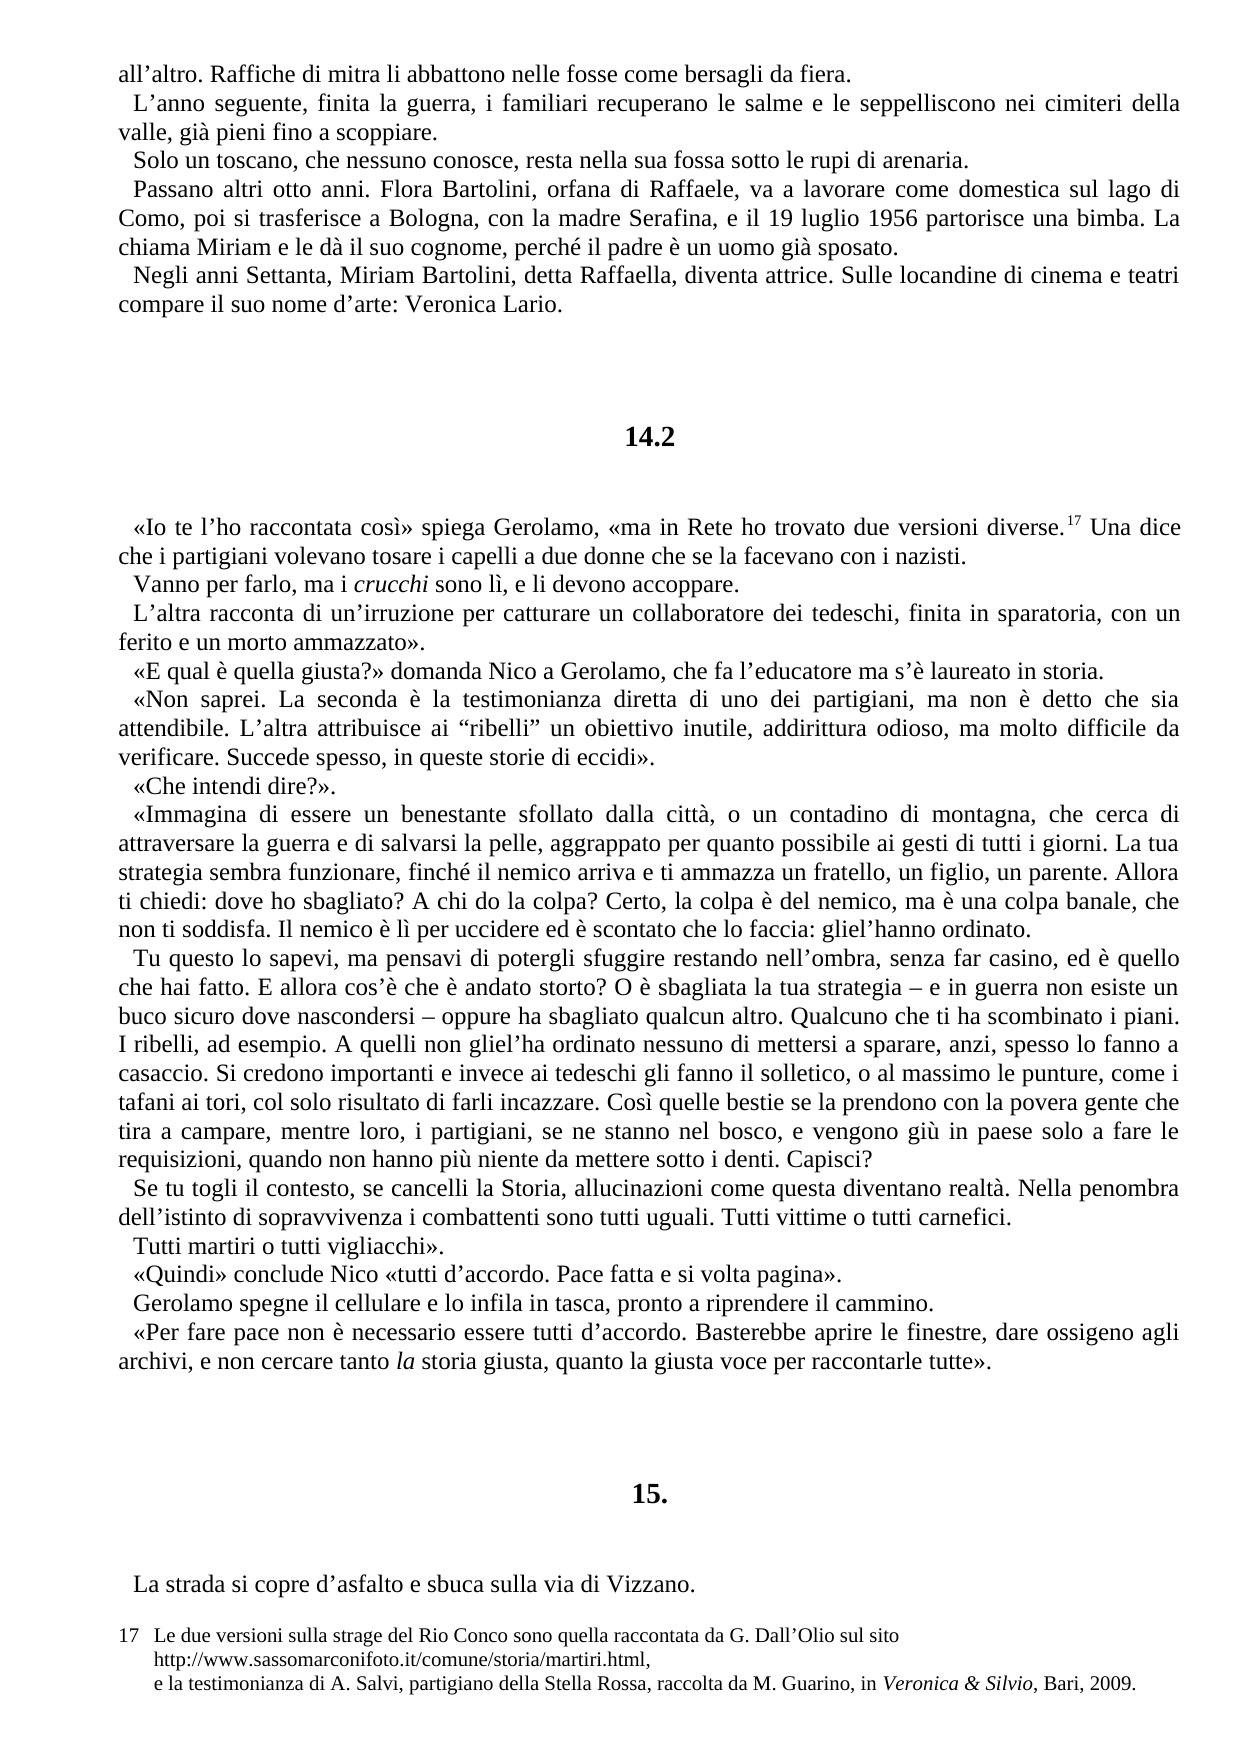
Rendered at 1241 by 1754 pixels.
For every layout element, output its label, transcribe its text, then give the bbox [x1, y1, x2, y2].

text Tutti martiri o tutti vigliacchi». [118, 1231, 1181, 1259]
text «Non saprei. La seconda è la testimonianza diretta di uno dei partigiani, ma non è detto che sia attendibile. L’altra attribuisce ai “ribelli” un obiettivo inutile, addirittura odioso, ma molto difficile da verificare. Succede spesso, in queste storie di eccidi». [118, 684, 1181, 771]
text Le due versioni sulla strage del Rio Conco sono quella raccontata da G. Dall’Olio sul sito http://www.sassomarconifoto.it/comune/storia/martiri.html, e la testimonianza di A. Salvi, partigiano della Stella Rossa, raccolta da M. Guarino, in Veronica & Silvio, Bari, 2009. [118, 1623, 1181, 1695]
text Tu questo lo sapevi, ma pensavi di potergli sfuggire restando nell’ombra, senza far casino, ed è quello che hai fatto. E allora cos’è che è andato storto? O è sbagliata la tua strategia – e in guerra non esiste un buco sicuro dove nascondersi – oppure ha sbagliato qualcun altro. Qualcuno che ti ha scombinato i piani. I ribelli, ad esempio. A quelli non gliel’ha ordinato nessuno di mettersi a sparare, anzi, spesso lo fanno a casaccio. Si credono importanti e invece ai tedeschi gli fanno il solletico, o al massimo le punture, come i tafani ai tori, col solo risultato di farli incazzare. Così quelle bestie se la prendono con la povera gente che tira a campare, mentre loro, i partigiani, se ne stanno nel bosco, e vengono giù in paese solo a fare le requisizioni, quando non hanno più niente da mettere sotto i denti. Capisci? [118, 943, 1181, 1173]
text La strada si copre d’asfalto e sbuca sulla via di Vizzano. [118, 1569, 1181, 1597]
subtitle 14.2 [118, 419, 1181, 453]
text «E qual è quella giusta?» domanda Nico a Gerolamo, che fa l’educatore ma s’è laureato in storia. [118, 656, 1181, 684]
text «Per fare pace non è necessario essere tutti d’accordo. Basterebbe aprire le finestre, dare ossigeno agli archivi, e non cercare tanto la storia giusta, quanto la giusta voce per raccontarle tutte». [118, 1317, 1181, 1374]
text Negli anni Settanta, Miriam Bartolini, detta Raffaella, diventa attrice. Sulle locandine di cinema e teatri compare il suo nome d’arte: Veronica Lario. [118, 260, 1181, 318]
text Solo un toscano, che nessuno conosce, resta nella sua fossa sotto le rupi di arenaria. [118, 145, 1181, 174]
text Se tu togli il contesto, se cancelli la Storia, allucinazioni come questa diventano realtà. Nella penombra dell’istinto di sopravvivenza i combattenti sono tutti uguali. Tutti vittime o tutti carnefici. [118, 1173, 1181, 1231]
text Vanno per farlo, ma i crucchi sono lì, e li devono accoppare. [118, 569, 1181, 598]
text Gerolamo spegne il cellulare e lo infila in tasca, pronto a riprendere il cammino. [118, 1288, 1181, 1317]
text all’altro. Raffiche di mitra li abbattono nelle fosse come bersagli da fiera. [118, 59, 1181, 88]
text L’altra racconta di un’irruzione per catturare un collaboratore dei tedeschi, finita in sparatoria, con un ferito e un morto ammazzato». [118, 598, 1181, 656]
text «Io te l’ho raccontata così» spiega Gerolamo, «ma in Rete ho trovato due versioni diverse. Una dice che i partigiani volevano tosare i capelli a due donne che se la facevano con i nazisti. [118, 512, 1181, 569]
text «Che intendi dire?». [118, 771, 1181, 799]
text L’anno seguente, finita la guerra, i familiari recuperano le salme e le seppelliscono nei cimiteri della valle, già pieni fino a scoppiare. [118, 88, 1181, 145]
text «Immagina di essere un benestante sfollato dalla città, o un contadino di montagna, che cerca di attraversare la guerra e di salvarsi la pelle, aggrappato per quanto possibile ai gesti di tutti i giorni. La tua strategia sembra funzionare, finché il nemico arriva e ti ammazza un fratello, un figlio, un parente. Allora ti chiedi: dove ho sbagliato? A chi do la colpa? Certo, la colpa è del nemico, ma è una colpa banale, che non ti soddisfa. Il nemico è lì per uccidere ed è scontato che lo faccia: gliel’hanno ordinato. [118, 799, 1181, 943]
text «Quindi» conclude Nico «tutti d’accordo. Pace fatta e si volta pagina». [118, 1259, 1181, 1288]
subtitle 15. [118, 1476, 1181, 1509]
text Passano altri otto anni. Flora Bartolini, orfana di Raffaele, va a lavorare come domestica sul lago di Como, poi si trasferisce a Bologna, con la madre Serafina, e il 19 luglio 1956 partorisce una bimba. La chiama Miriam e le dà il suo cognome, perché il padre è un uomo già sposato. [118, 174, 1181, 260]
